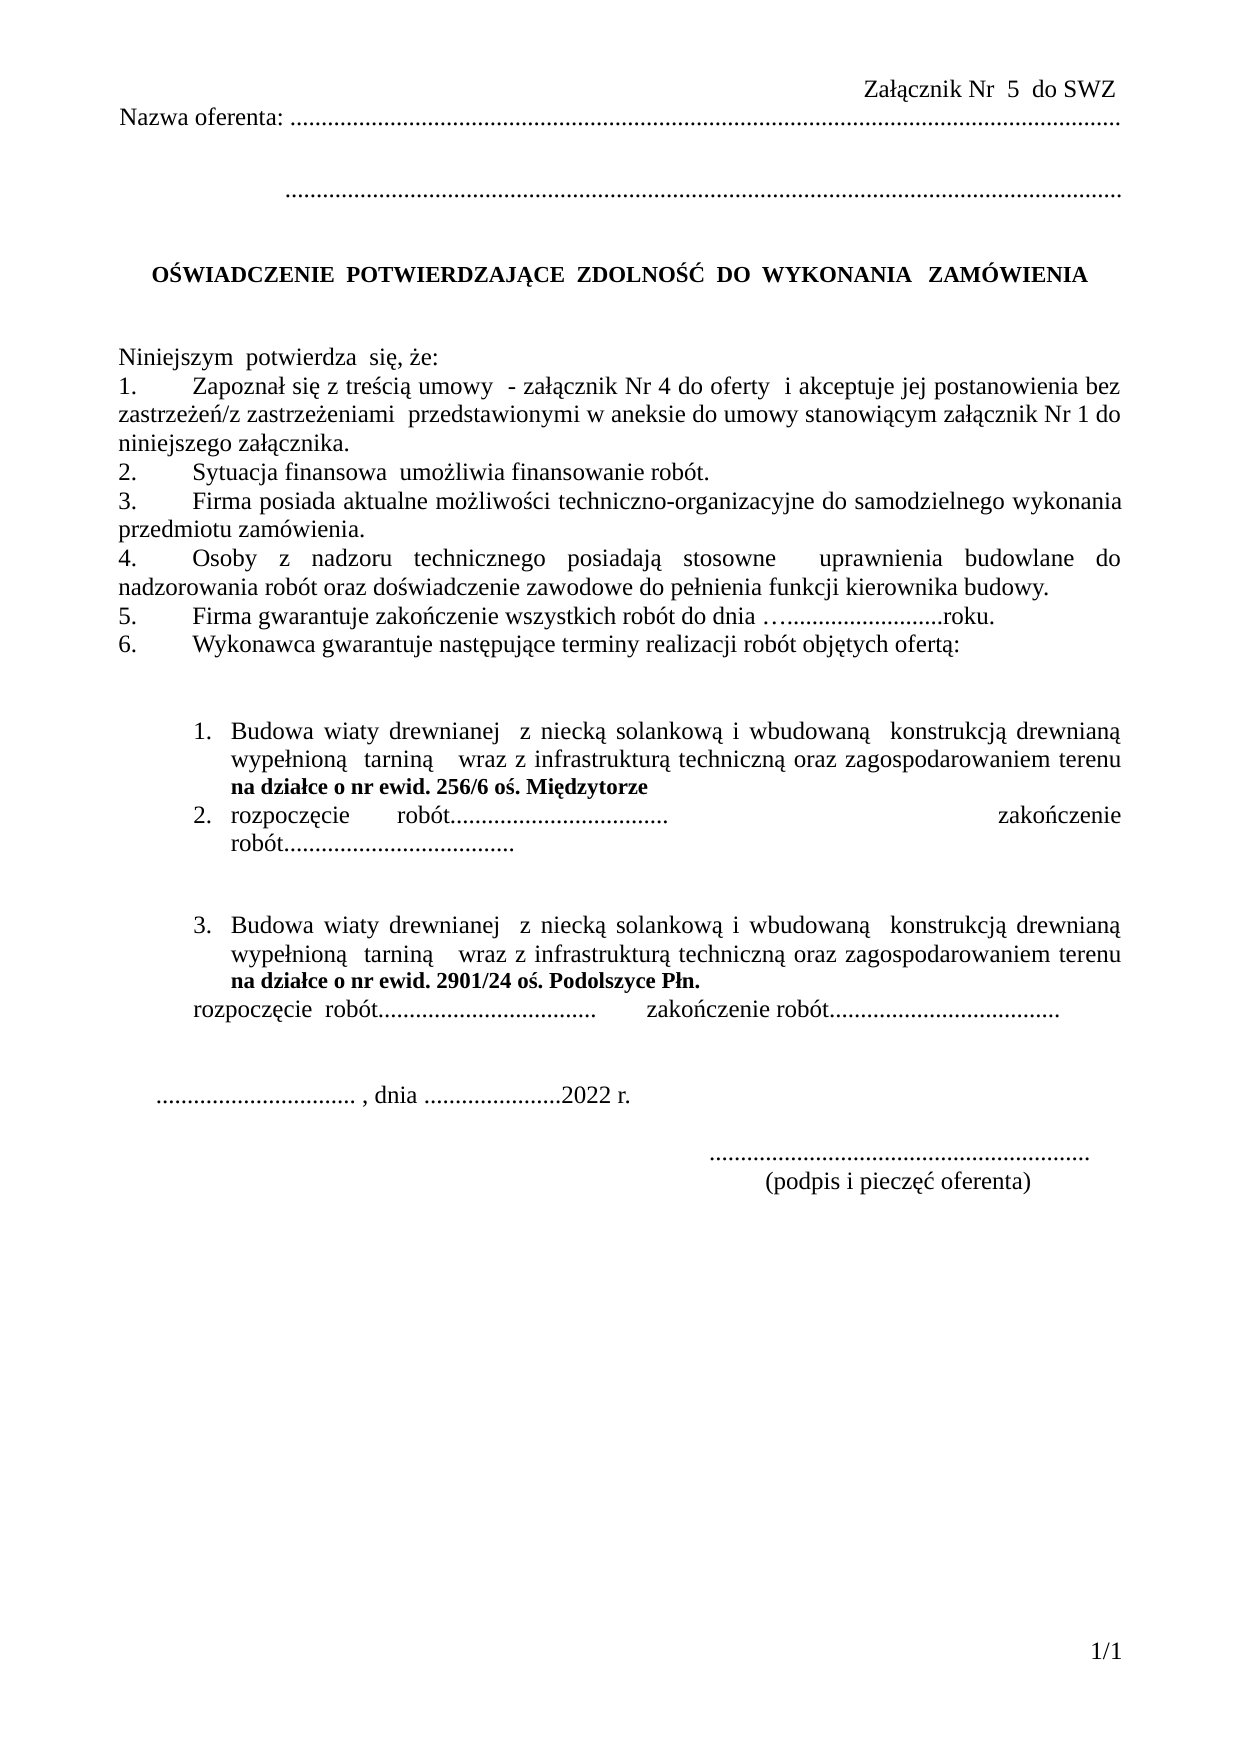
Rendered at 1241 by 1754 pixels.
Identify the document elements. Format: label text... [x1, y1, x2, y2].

text OŚWIADCZENIE POTWIERDZAJĄCE ZDOLNOŚĆ DO WYKONANIA ZAMÓWIENIA [118, 261, 1122, 287]
text ............................................................. [118, 1137, 1122, 1166]
list Firma posiada aktualne możliwości techniczno-organizacyjne do samodzielnego wykonania przedmiotu zamówienia. [118, 486, 1122, 543]
list rozpoczęcie robót................................... zakończenie robót..................................... [193, 800, 1122, 857]
list Budowa wiaty drewnianej z niecką solankową i wbudowaną konstrukcją drewnianą wypełnioną tarniną wraz z infrastrukturą techniczną oraz zagospodarowaniem terenu na działce o nr ewid. 2901/24 oś. Podolszyce Płn. [193, 910, 1122, 994]
list Zapoznał się z treścią umowy - załącznik Nr 4 do oferty i akceptuje jej postanowienia bez zastrzeżeń/z zastrzeżeniami przedstawionymi w aneksie do umowy stanowiącym załącznik Nr 1 do niniejszego załącznika. [118, 371, 1122, 457]
text (podpis i pieczęć oferenta) [118, 1166, 1122, 1195]
text Załącznik Nr 5 do SWZ [118, 74, 1122, 102]
list Budowa wiaty drewnianej z niecką solankową i wbudowaną konstrukcją drewnianą wypełnioną tarniną wraz z infrastrukturą techniczną oraz zagospodarowaniem terenu na działce o nr ewid. 256/6 oś. Międzytorze [193, 716, 1122, 800]
list Sytuacja finansowa umożliwia finansowanie robót. [118, 457, 1122, 486]
list Osoby z nadzoru technicznego posiadają stosowne uprawnienia budowlane do nadzorowania robót oraz doświadczenie zawodowe do pełnienia funkcji kierownika budowy. [118, 543, 1122, 601]
text rozpoczęcie robót................................... zakończenie robót..................................... [193, 994, 1122, 1022]
list Firma gwarantuje zakończenie wszystkich robót do dnia ….........................roku. [118, 601, 1122, 629]
text ...................................................................................................................................... [118, 174, 1122, 203]
text Nazwa oferenta: ..................................................................................................................................... [118, 102, 1122, 131]
list Wykonawca gwarantuje następujące terminy realizacji robót objętych ofertą: [118, 629, 1122, 658]
text ................................ , dnia ......................2022 r. [156, 1080, 1122, 1109]
text Niniejszym potwierdza się, że: [118, 342, 1122, 371]
